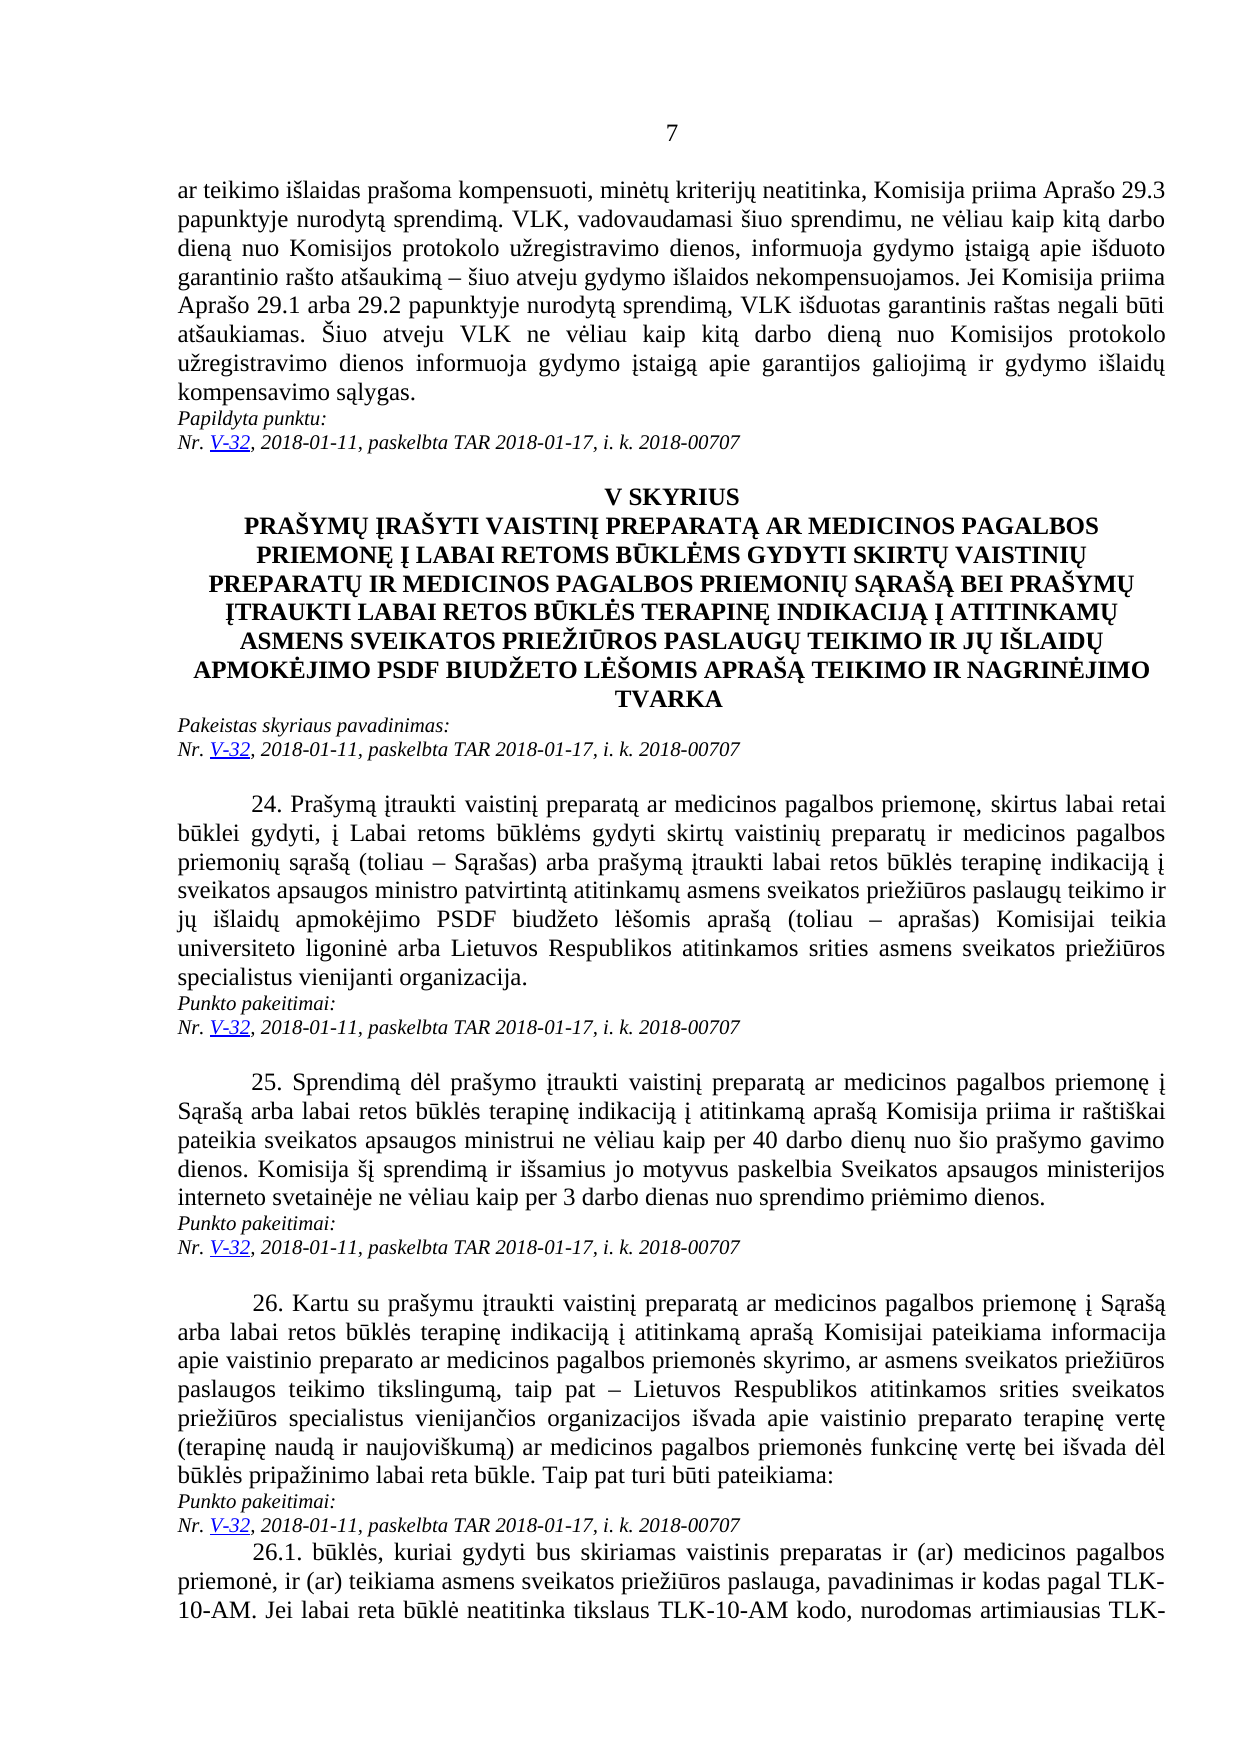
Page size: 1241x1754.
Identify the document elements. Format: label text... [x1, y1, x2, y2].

text 26. Kartu su prašymu įtraukti vaistinį preparatą ar medicinos pagalbos priemonę į Sąrašą arba labai retos būklės terapinę indikaciją į atitinkamą aprašą Komisijai pateikiama informacija apie vaistinio preparato ar medicinos pagalbos priemonės skyrimo, ar asmens sveikatos priežiūros paslaugos teikimo tikslingumą, taip pat – Lietuvos Respublikos atitinkamos srities sveikatos priežiūros specialistus vienijančios organizacijos išvada apie vaistinio preparato terapinę vertę (terapinę naudą ir naujoviškumą) ar medicinos pagalbos priemonės funkcinę vertę bei išvada dėl būklės pripažinimo labai reta būkle. Taip pat turi būti pateikiama: [177, 1288, 1166, 1489]
text Nr. V-32, 2018-01-11, paskelbta TAR 2018-01-17, i. k. 2018-00707 [177, 430, 1166, 454]
text PRAŠYMŲ ĮRAŠYTI VAISTINĮ PREPARATĄ AR MEDICINOS PAGALBOS PRIEMONĘ Į LABAI RETOMS BŪKLĖMS GYDYTI SKIRTŲ VAISTINIŲ PREPARATŲ IR MEDICINOS PAGALBOS PRIEMONIŲ SĄRAŠĄ BEI PRAŠYMŲ ĮTRAUKTI LABAI RETOS BŪKLĖS TERAPINĘ INDIKACIJĄ Į ATITINKAMŲ ASMENS SVEIKATOS PRIEŽIŪROS PASLAUGŲ TEIKIMO IR JŲ IŠLAIDŲ APMOKĖJIMO PSDF BIUDŽETO LĖŠOMIS APRAŠĄ TEIKIMO IR NAGRINĖJIMO TVARKA [177, 511, 1166, 712]
text Nr. V-32, 2018-01-11, paskelbta TAR 2018-01-17, i. k. 2018-00707 [177, 1015, 1166, 1039]
text Punkto pakeitimai: [177, 991, 1166, 1015]
text Punkto pakeitimai: [177, 1211, 1166, 1235]
text Nr. V-32, 2018-01-11, paskelbta TAR 2018-01-17, i. k. 2018-00707 [177, 737, 1166, 761]
text Nr. V-32, 2018-01-11, paskelbta TAR 2018-01-17, i. k. 2018-00707 [177, 1513, 1166, 1537]
text Papildyta punktu: [177, 406, 1166, 430]
text 25. Sprendimą dėl prašymo įtraukti vaistinį preparatą ar medicinos pagalbos priemonę į Sąrašą arba labai retos būklės terapinę indikaciją į atitinkamą aprašą Komisija priima ir raštiškai pateikia sveikatos apsaugos ministrui ne vėliau kaip per 40 darbo dienų nuo šio prašymo gavimo dienos. Komisija šį sprendimą ir išsamius jo motyvus paskelbia Sveikatos apsaugos ministerijos interneto svetainėje ne vėliau kaip per 3 darbo dienas nuo sprendimo priėmimo dienos. [177, 1067, 1166, 1211]
text 24. Prašymą įtraukti vaistinį preparatą ar medicinos pagalbos priemonę, skirtus labai retai būklei gydyti, į Labai retoms būklėms gydyti skirtų vaistinių preparatų ir medicinos pagalbos priemonių sąrašą (toliau – Sąrašas) arba prašymą įtraukti labai retos būklės terapinę indikaciją į sveikatos apsaugos ministro patvirtintą atitinkamų asmens sveikatos priežiūros paslaugų teikimo ir jų išlaidų apmokėjimo PSDF biudžeto lėšomis aprašą (toliau – aprašas) Komisijai teikia universiteto ligoninė arba Lietuvos Respublikos atitinkamos srities asmens sveikatos priežiūros specialistus vienijanti organizacija. [177, 789, 1166, 991]
text 26.1. būklės, kuriai gydyti bus skiriamas vaistinis preparatas ir (ar) medicinos pagalbos priemonė, ir (ar) teikiama asmens sveikatos priežiūros paslauga, pavadinimas ir kodas pagal TLK-10-AM. Jei labai reta būklė neatitinka tikslaus TLK-10-AM kodo, nurodomas artimiausias TLK- [177, 1537, 1166, 1624]
text Punkto pakeitimai: [177, 1489, 1166, 1513]
text Pakeistas skyriaus pavadinimas: [177, 712, 1166, 737]
text Nr. V-32, 2018-01-11, paskelbta TAR 2018-01-17, i. k. 2018-00707 [177, 1235, 1166, 1259]
text V SKYRIUS [177, 482, 1166, 511]
text ar teikimo išlaidas prašoma kompensuoti, minėtų kriterijų neatitinka, Komisija priima Aprašo 29.3 papunktyje nurodytą sprendimą. VLK, vadovaudamasi šiuo sprendimu, ne vėliau kaip kitą darbo dieną nuo Komisijos protokolo užregistravimo dienos, informuoja gydymo įstaigą apie išduoto garantinio rašto atšaukimą – šiuo atveju gydymo išlaidos nekompensuojamos. Jei Komisija priima Aprašo 29.1 arba 29.2 papunktyje nurodytą sprendimą, VLK išduotas garantinis raštas negali būti atšaukiamas. Šiuo atveju VLK ne vėliau kaip kitą darbo dieną nuo Komisijos protokolo užregistravimo dienos informuoja gydymo įstaigą apie garantijos galiojimą ir gydymo išlaidų kompensavimo sąlygas. [177, 176, 1166, 406]
